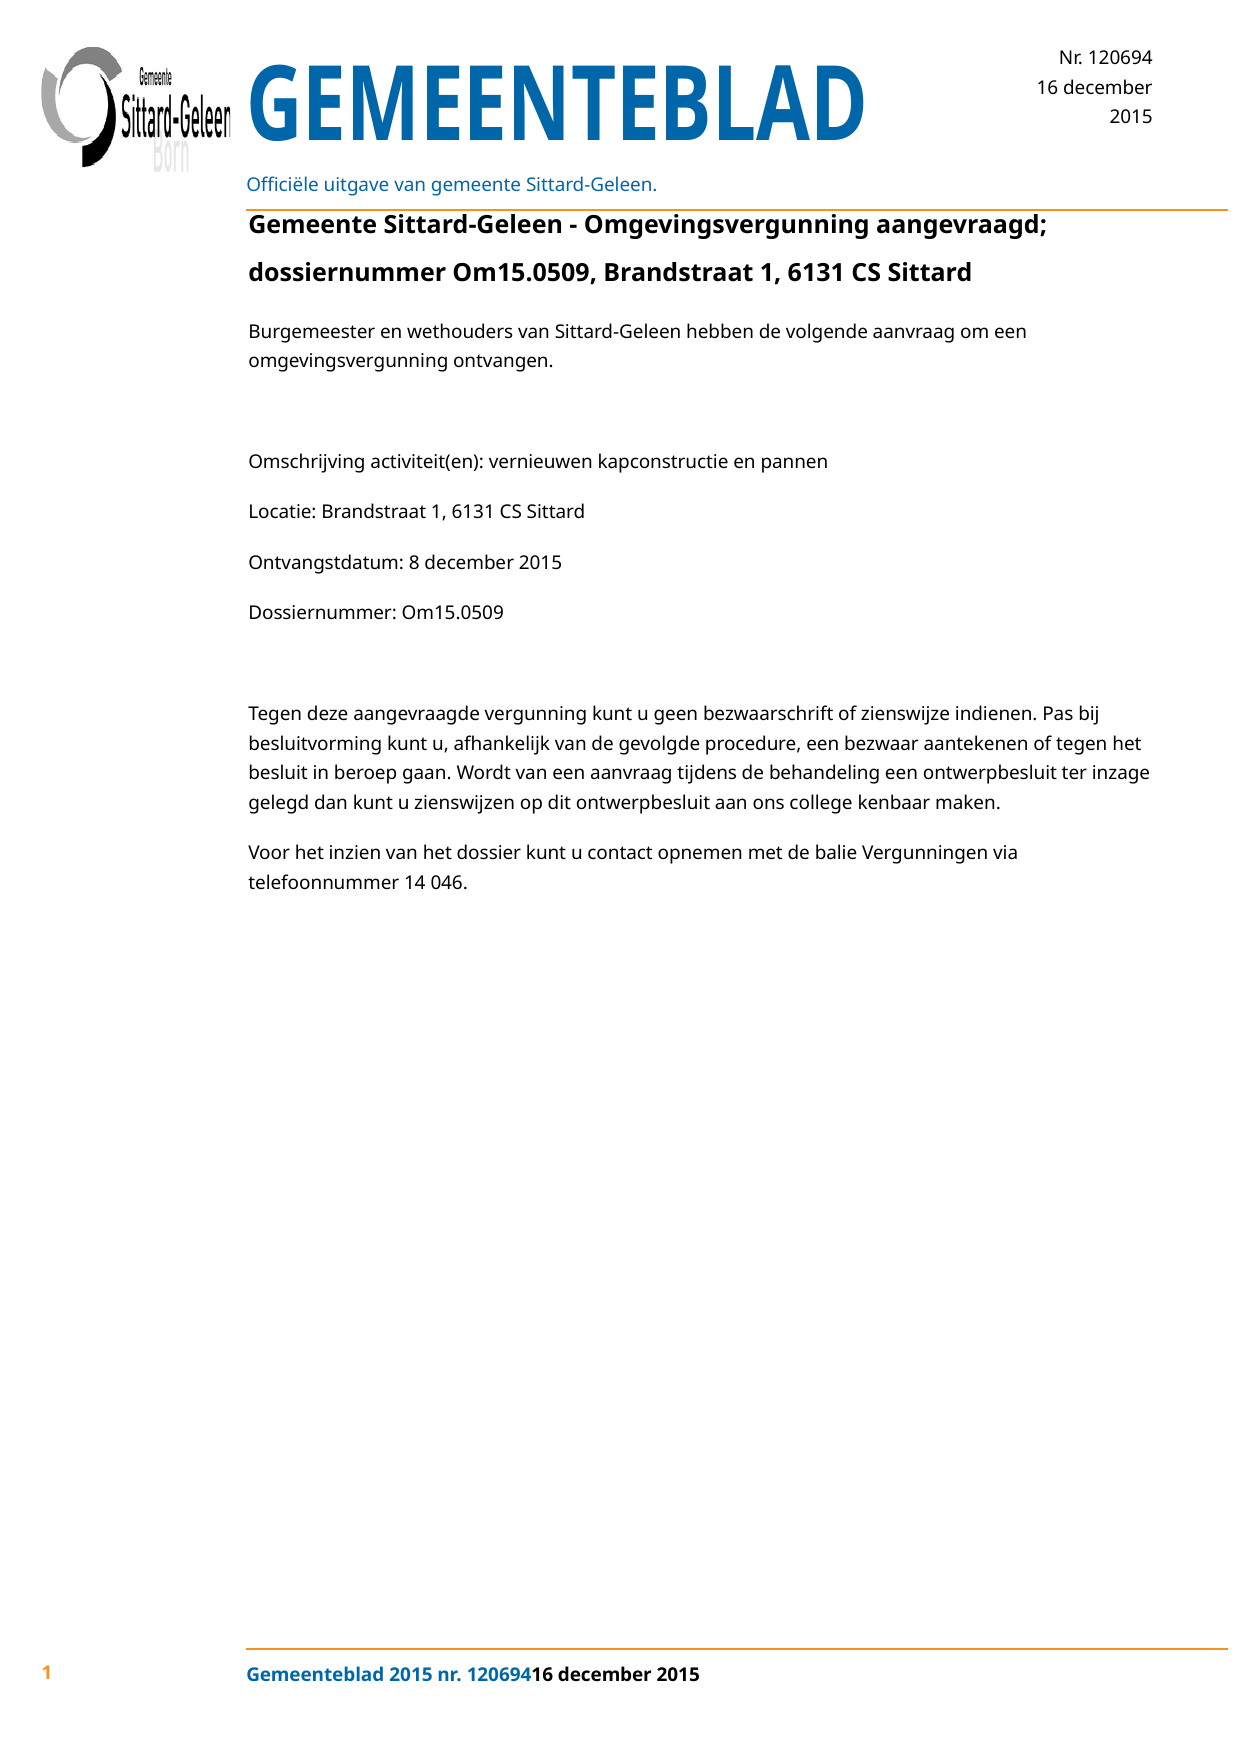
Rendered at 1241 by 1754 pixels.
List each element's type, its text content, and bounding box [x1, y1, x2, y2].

text Tegen deze aangevraagde vergunning kunt u geen bezwaarschrift of zienswijze indienen. Pas bij besluitvorming kunt u, afhankelijk van de gevolgde procedure, een bezwaar aantekenen of tegen het besluit in beroep gaan. Wordt van een aanvraag tijdens de behandeling een ontwerpbesluit ter inzage gelegd dan kunt u zienswijzen op dit ontwerpbesluit aan ons college kenbaar maken. [248, 700, 1152, 815]
picture [41, 47, 231, 172]
text Burgemeester en wethouders van Sittard-Geleen hebben de volgende aanvraag om een omgevingsvergunning ontvangen. [248, 318, 1152, 373]
text Ontvangstdatum: 8 december 2015 [248, 549, 1152, 575]
text Voor het inzien van het dossier kunt u contact opnemen met de balie Vergunningen via telefoonnummer 14 046. [248, 839, 1152, 895]
text Dossiernummer: Om15.0509 [248, 599, 1152, 625]
text Omschrijving activiteit(en): vernieuwen kapconstructie en pannen [248, 448, 1152, 474]
text Locatie: Brandstraat 1, 6131 CS Sittard [248, 499, 1152, 524]
text Gemeente Sittard-Geleen - Omgevingsvergunning aangevraagd; dossiernummer Om15.0509, Brandstraat 1, 6131 CS Sittard [248, 211, 1152, 288]
